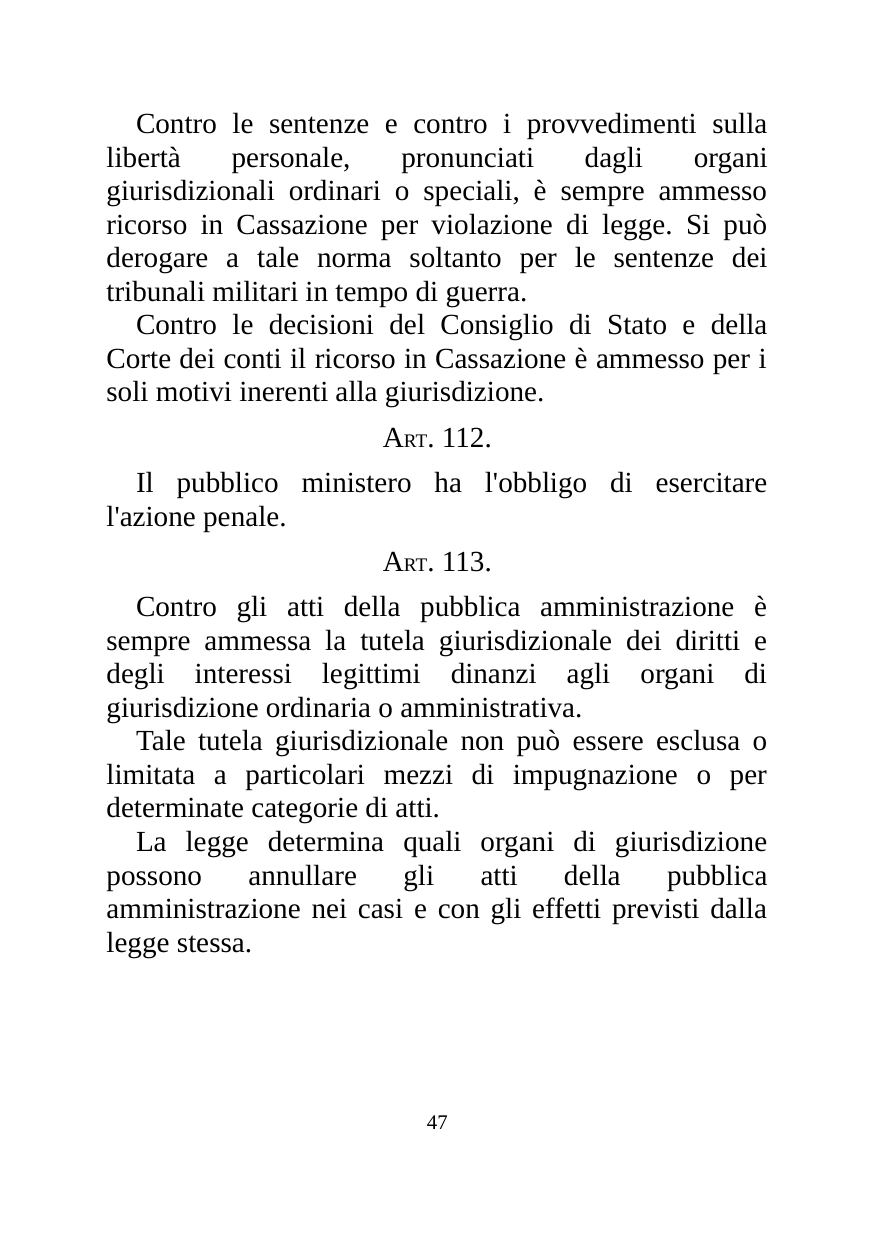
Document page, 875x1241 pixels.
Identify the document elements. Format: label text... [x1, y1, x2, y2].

text Contro le sentenze e contro i provvedimenti sulla libertà personale, pronunciati dagli organi giurisdizionali ordinari o speciali, è sempre ammesso ricorso in Cassazione per violazione di legge. Si può derogare a tale norma soltanto per le sentenze dei tribunali militari in tempo di guerra. [106, 106, 768, 307]
text Tale tutela giurisdizionale non può essere esclusa o limitata a particolari mezzi di impugnazione o per determinate categorie di atti. [106, 723, 768, 824]
text Il pubblico ministero ha l'obbligo di esercitare l'azione penale. [106, 465, 768, 532]
text La legge determina quali organi di giurisdizione possono annullare gli atti della pubblica amministrazione nei casi e con gli effetti previsti dalla legge stessa. [106, 824, 768, 958]
text Art. 113. [106, 544, 768, 578]
text Contro le decisioni del Consiglio di Stato e della Corte dei conti il ricorso in Cassazione è ammesso per i soli motivi inerenti alla giurisdizione. [106, 307, 768, 408]
text Contro gli atti della pubblica amministrazione è sempre ammessa la tutela giurisdizionale dei diritti e degli interessi legittimi dinanzi agli organi di giurisdizione ordinaria o amministrativa. [106, 589, 768, 723]
text Art. 112. [106, 420, 768, 453]
